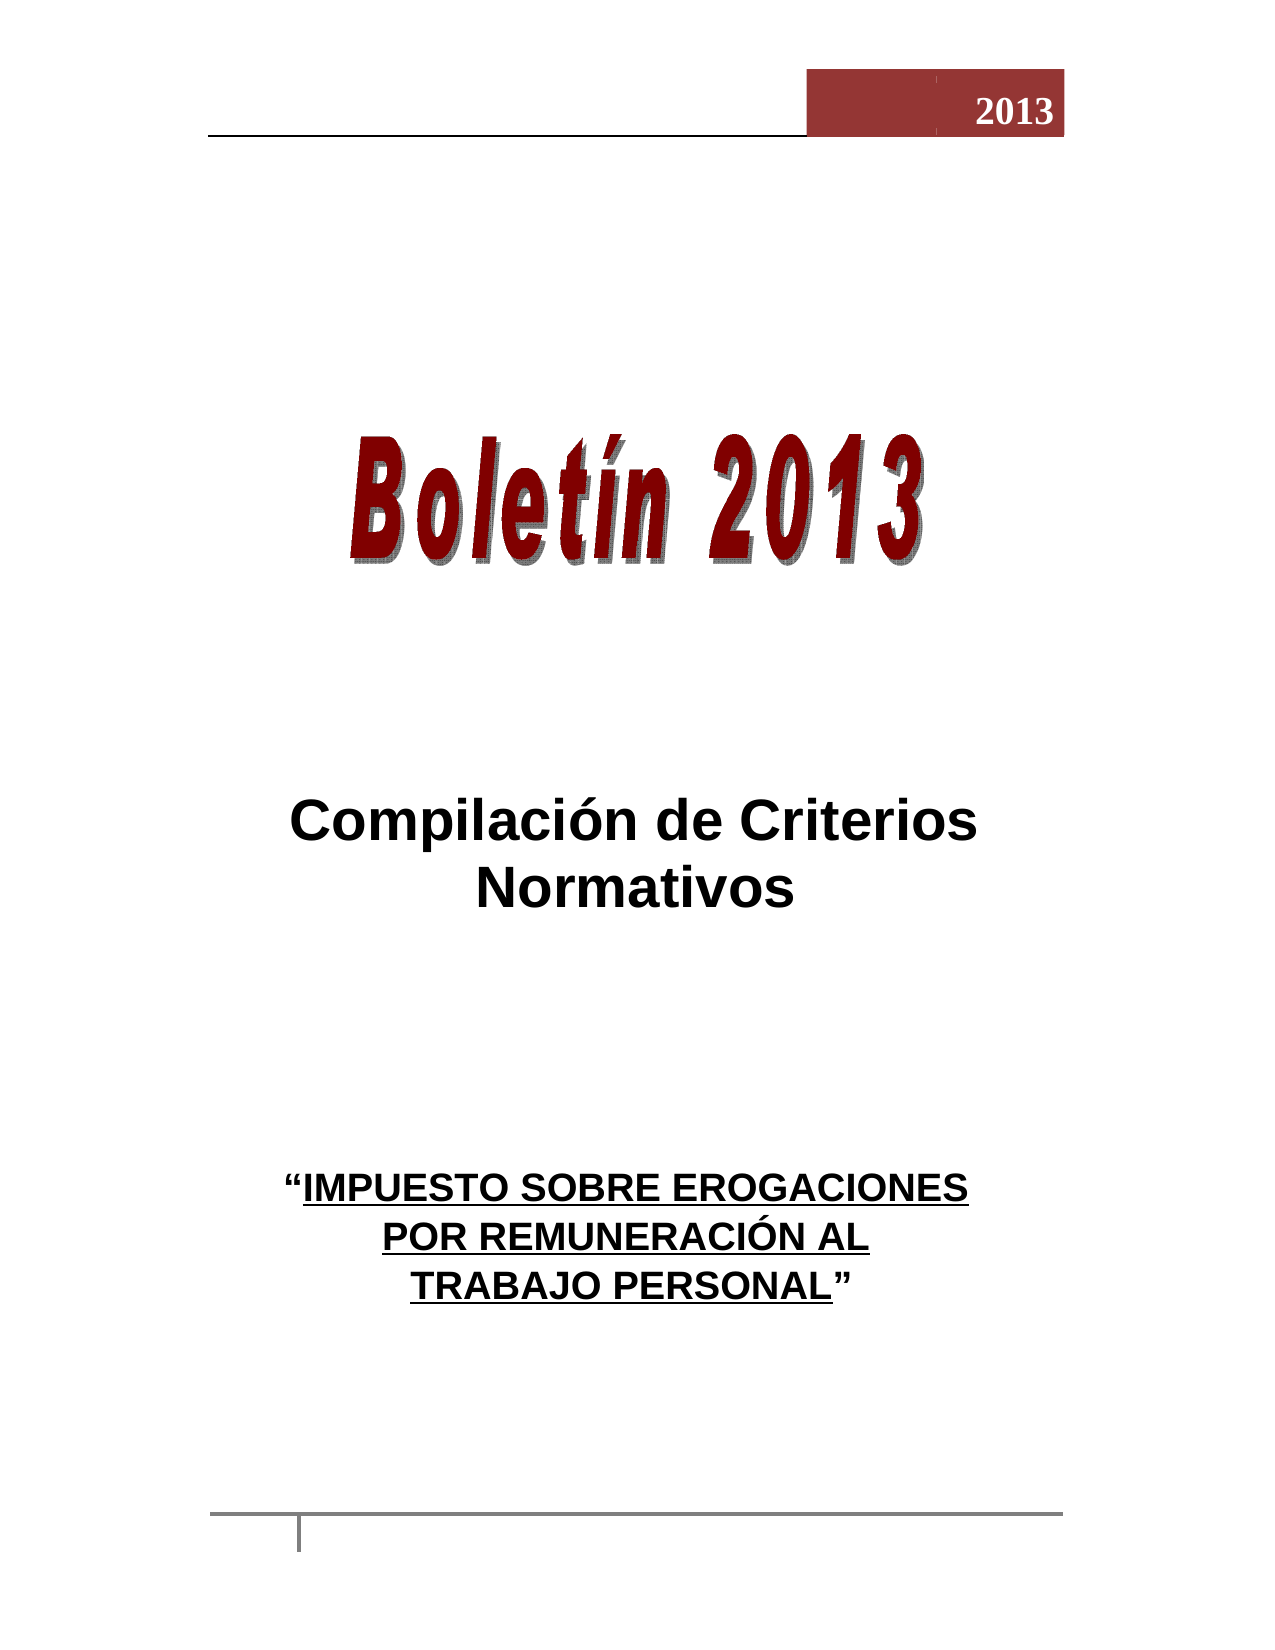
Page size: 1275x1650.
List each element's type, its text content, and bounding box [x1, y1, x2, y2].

text POR REMUNERACIÓN AL [221, 1213, 1053, 1259]
text “IMPUESTO SOBRE EROGACIONES [221, 1164, 1053, 1210]
text TRABAJO PERSONAL” [221, 1262, 1053, 1308]
text Compilación de Criterios Normativos [289, 785, 1061, 920]
